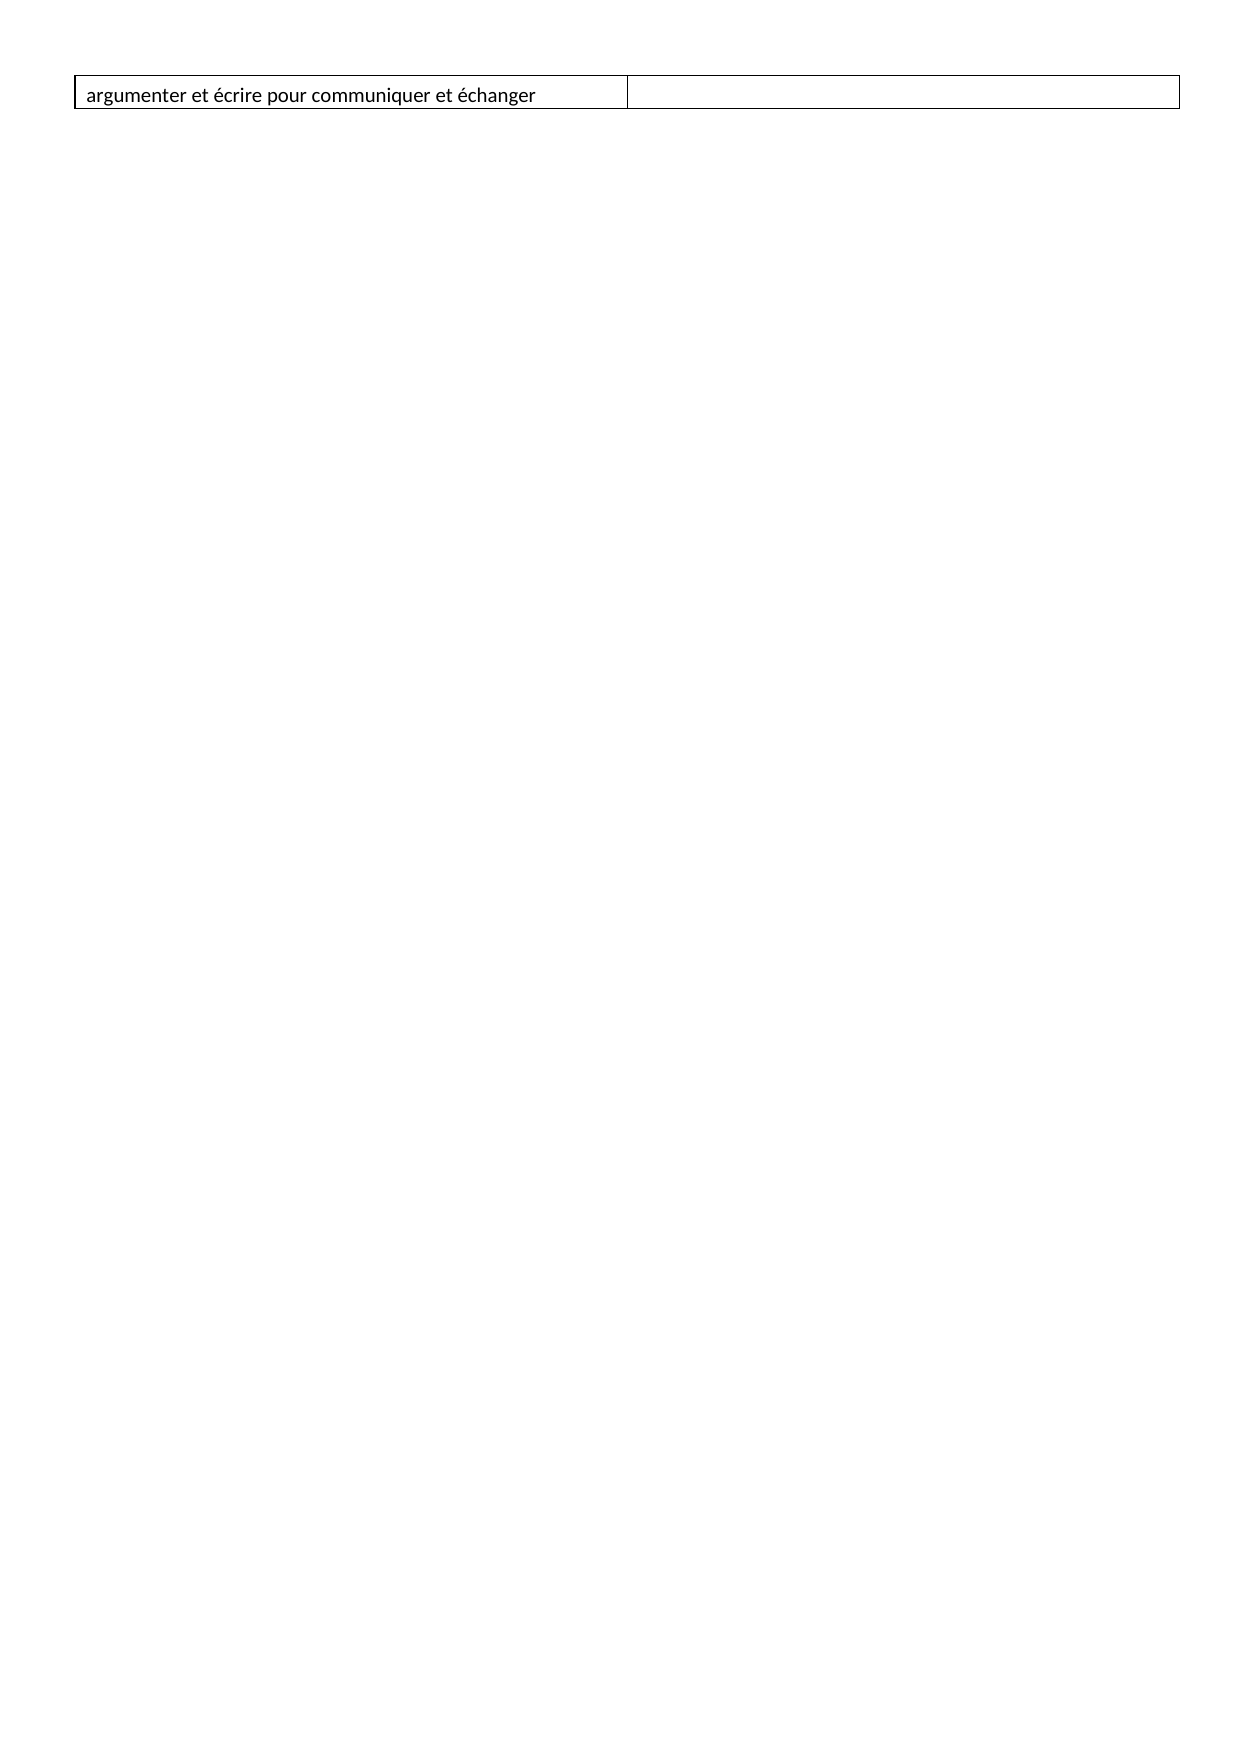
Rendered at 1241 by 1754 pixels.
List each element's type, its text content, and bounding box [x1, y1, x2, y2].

table_cell argumenter et écrire pour communiquer et échanger [76, 76, 627, 108]
table_cell [628, 76, 1179, 108]
